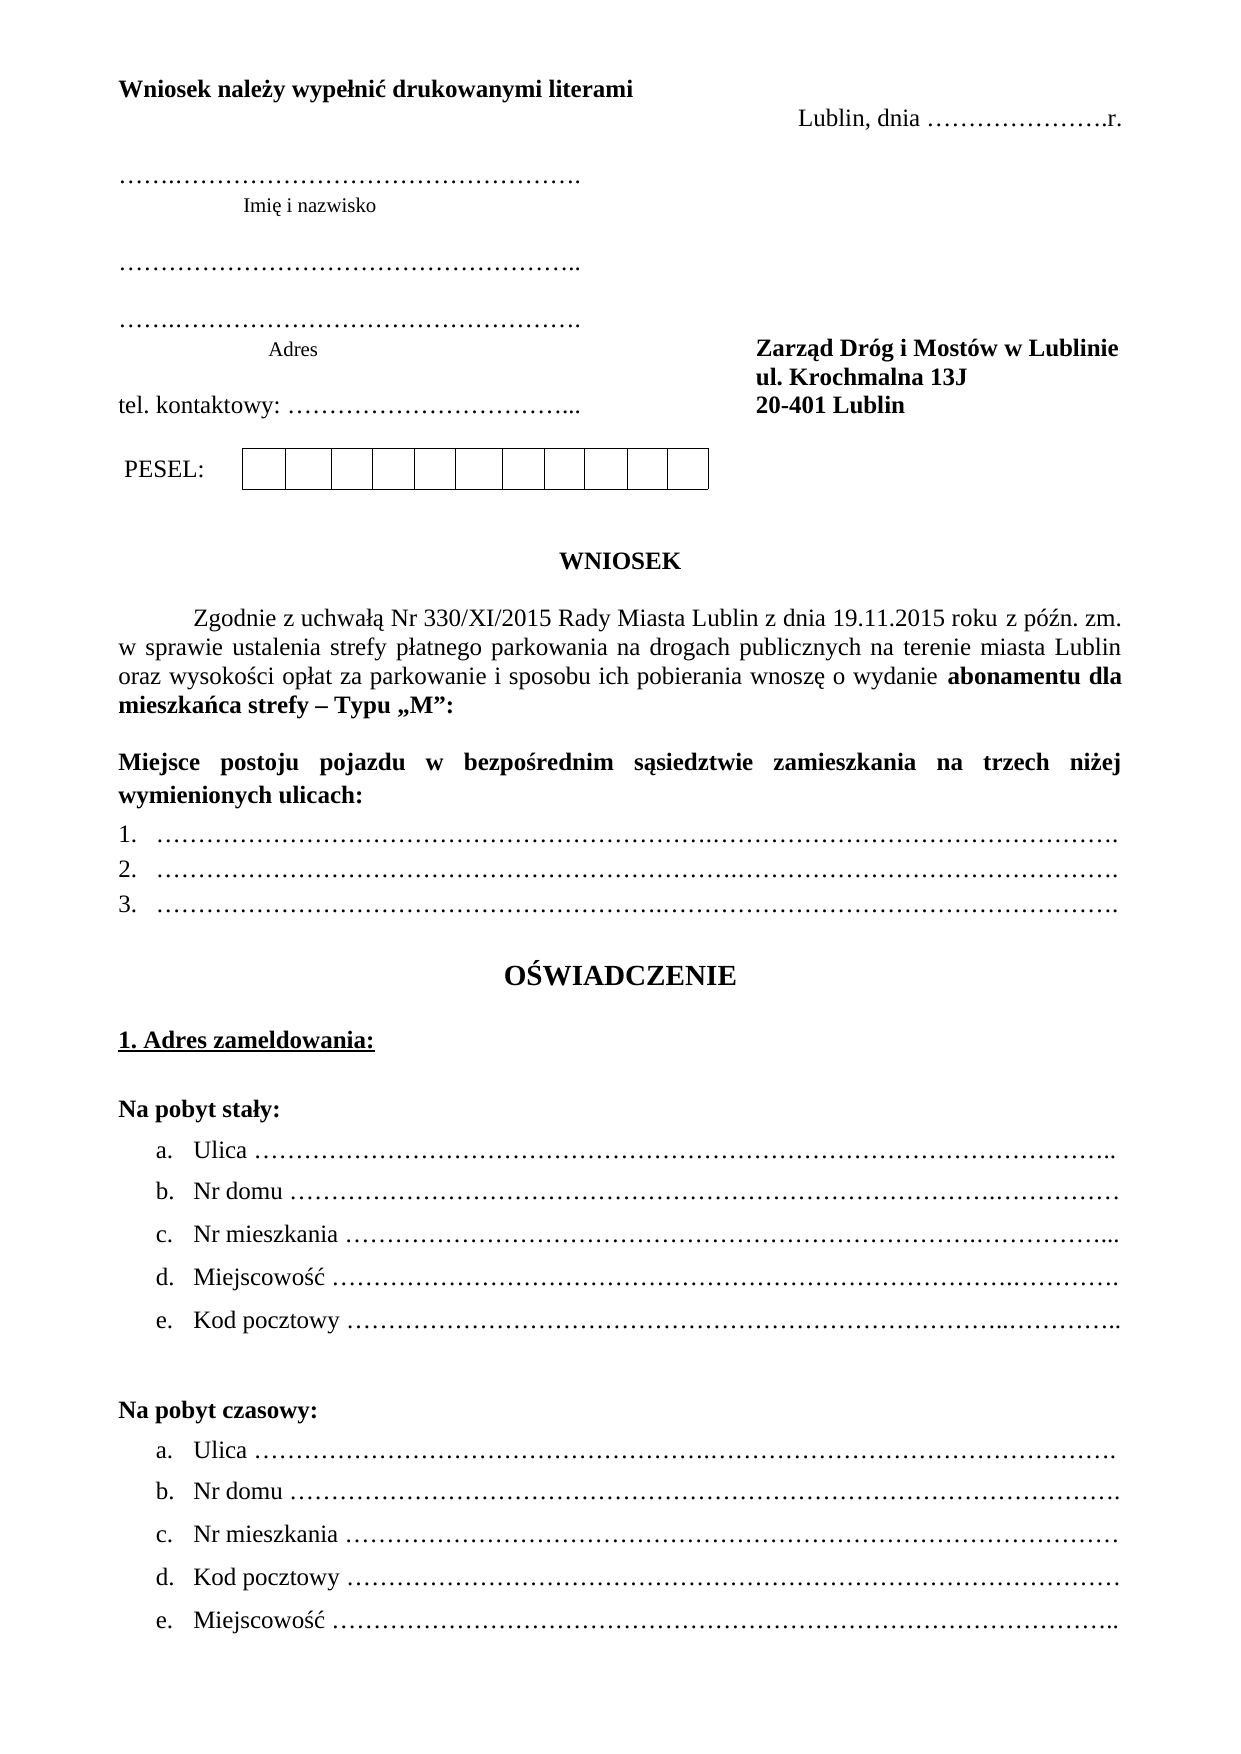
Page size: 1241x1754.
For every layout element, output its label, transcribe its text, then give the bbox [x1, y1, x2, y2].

list Ulica ……………………………………………….…………………………………………. [156, 1435, 1122, 1464]
list Nr domu ………………………………………………………………………….…………… [156, 1176, 1122, 1204]
table_header [286, 449, 331, 488]
table_header [373, 449, 414, 488]
text Zgodnie z uchwałą Nr 330/XI/2015 Rady Miasta Lublin z dnia 19.11.2015 roku z późn. zm. w sprawie ustalenia strefy płatnego parkowania na drogach publicznych na terenie miasta Lublin oraz wysokości opłat za parkowanie i sposobu ich pobierania wnoszę o wydanie abonamentu dla mieszkańca strefy – Typu „M”: [118, 603, 1122, 718]
text OŚWIADCZENIE [118, 958, 1122, 992]
table_header [415, 449, 455, 488]
text …….…………………………………………. [118, 304, 1122, 333]
text 1. ………………………………………………………….…………………………………………. [118, 819, 1122, 848]
text tel. kontaktowy: ……………………………... 20-401 Lublin [118, 391, 1122, 419]
table_header [456, 449, 502, 488]
text 3. …………………………………………………….………………………………………………. [118, 889, 1122, 917]
text Miejsce postoju pojazdu w bezpośrednim sąsiedztwie zamieszkania na trzech niżej wymienionych ulicach: [118, 747, 1122, 809]
list Miejscowość ……………………………………………………………………….…………. [156, 1262, 1122, 1291]
list Kod pocztowy ………………………………………………………………………………… [156, 1562, 1122, 1591]
text 2. …………………………………………………………….………………………………………. [118, 854, 1122, 883]
text Adres Zarząd Dróg i Mostów w Lublinie ul. Krochmalna 13J [118, 333, 1122, 391]
text Na pobyt czasowy: [118, 1395, 1122, 1423]
list Nr mieszkania ………………………………………………………………………………… [156, 1519, 1122, 1548]
table_header [628, 449, 667, 488]
text 1. Adres zameldowania: [118, 1025, 1122, 1054]
list Ulica ………………………………………………………………………………………….. [156, 1135, 1122, 1164]
list Nr domu ………………………………………………………………………………………. [156, 1476, 1122, 1505]
list Nr mieszkania ………………………………………………………………….……………... [156, 1219, 1122, 1248]
text …….…………………………………………. [118, 161, 1122, 189]
text Imię i nazwisko [118, 189, 1122, 218]
text WNIOSEK [118, 546, 1122, 575]
table_header [503, 449, 544, 488]
text Lublin, dnia ………………….r. [118, 103, 1122, 132]
subtitle Wniosek należy wypełnić drukowanymi literami [118, 74, 1122, 103]
list Miejscowość ………………………………………………………………………………….. [156, 1605, 1122, 1634]
table_header PESEL: [118, 448, 242, 488]
text ……………………………………………….. [118, 247, 1122, 276]
table_header [545, 449, 584, 488]
text Na pobyt stały: [118, 1094, 1122, 1123]
list Kod pocztowy ……………………………………………………………………..………….. [156, 1305, 1122, 1334]
table_header [668, 449, 708, 488]
table_header [332, 449, 372, 488]
table_header [243, 449, 285, 488]
table_header [585, 449, 627, 488]
